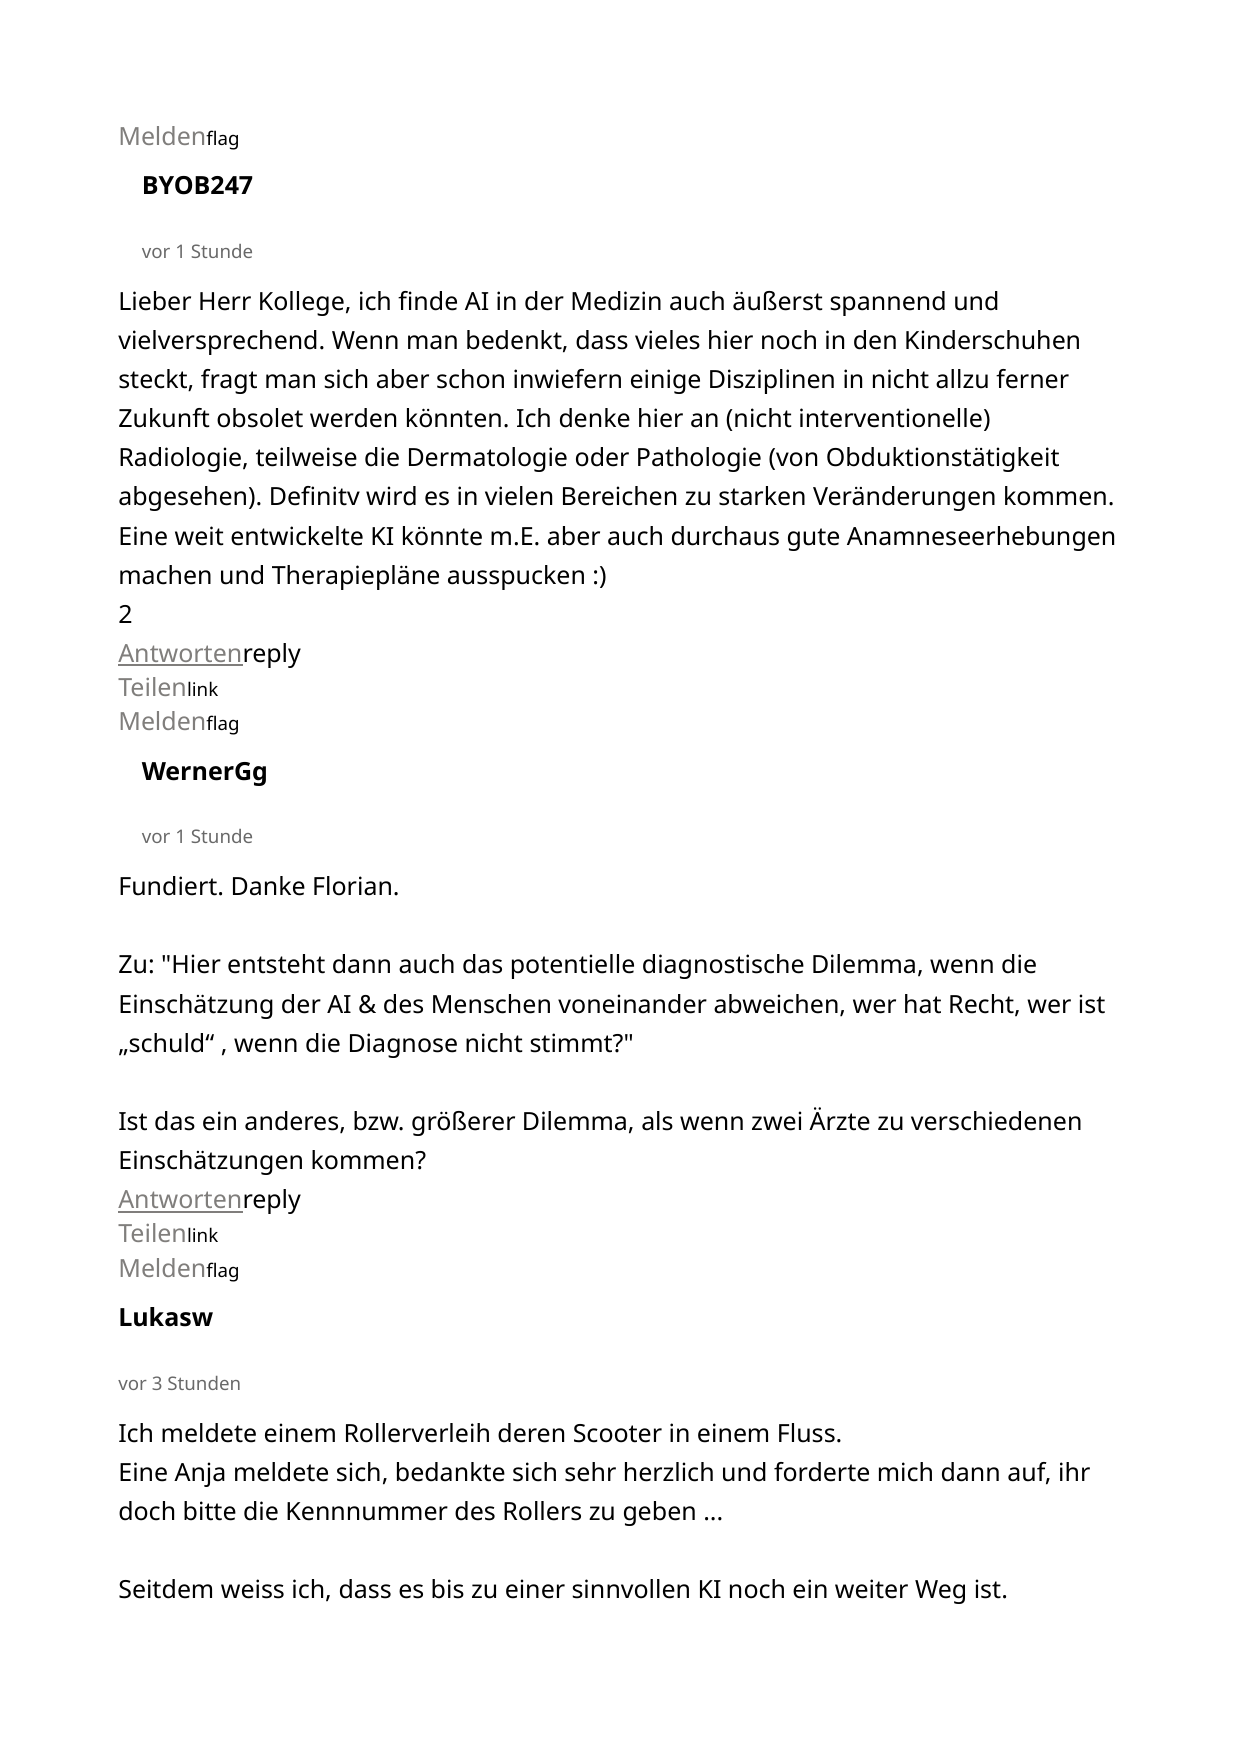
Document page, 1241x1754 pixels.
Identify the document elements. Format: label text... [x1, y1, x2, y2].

text Meldenflag [118, 704, 1122, 738]
text Teilenlink [118, 670, 1122, 704]
text Lukasw [118, 1300, 1114, 1334]
text WernerGg [142, 753, 1114, 787]
text BYOB247 [142, 168, 1114, 202]
text vor 3 Stunden [118, 1370, 1117, 1396]
text Meldenflag [118, 118, 1122, 152]
text Teilenlink [118, 1216, 1122, 1250]
text Lieber Herr Kollege, ich finde AI in der Medizin auch äußerst spannend und vielversprechend. Wenn man bedenkt, dass vieles hier noch in den Kinderschuhen steckt, fragt man sich aber schon inwiefern einige Disziplinen in nicht allzu ferner Zukunft obsolet werden könnten. Ich denke hier an (nicht interventionelle) Radiologie, teilweise die Dermatologie oder Pathologie (von Obduktionstätigkeit abgesehen). Definitv wird es in vielen Bereichen zu starken Veränderungen kommen. Eine weit entwickelte KI könnte m.E. aber auch durchaus gute Anamneseerhebungen machen und Therapiepläne ausspucken :) [118, 283, 1122, 591]
text 2 [118, 596, 1122, 631]
text Meldenflag [118, 1250, 1122, 1284]
text Antwortenreply [118, 1182, 1122, 1216]
text Ich meldete einem Rollerverleih deren Scooter in einem Fluss. Eine Anja meldete sich, bedankte sich sehr herzlich und forderte mich dann auf, ihr doch bitte die Kennnummer des Rollers zu geben ... Seitdem weiss ich, dass es bis zu einer sinnvollen KI noch ein weiter Weg ist. [118, 1415, 1122, 1606]
text vor 1 Stunde [142, 238, 1117, 264]
text Antwortenreply [118, 636, 1122, 670]
text Fundiert. Danke Florian. Zu: "Hier entsteht dann auch das potentielle diagnostische Dilemma, wenn die Einschätzung der AI & des Menschen voneinander abweichen, wer hat Recht, wer ist „schuld“ , wenn die Diagnose nicht stimmt?" Ist das ein anderes, bzw. größerer Dilemma, als wenn zwei Ärzte zu verschiedenen Einschätzungen kommen? [118, 869, 1122, 1177]
text vor 1 Stunde [142, 824, 1117, 849]
